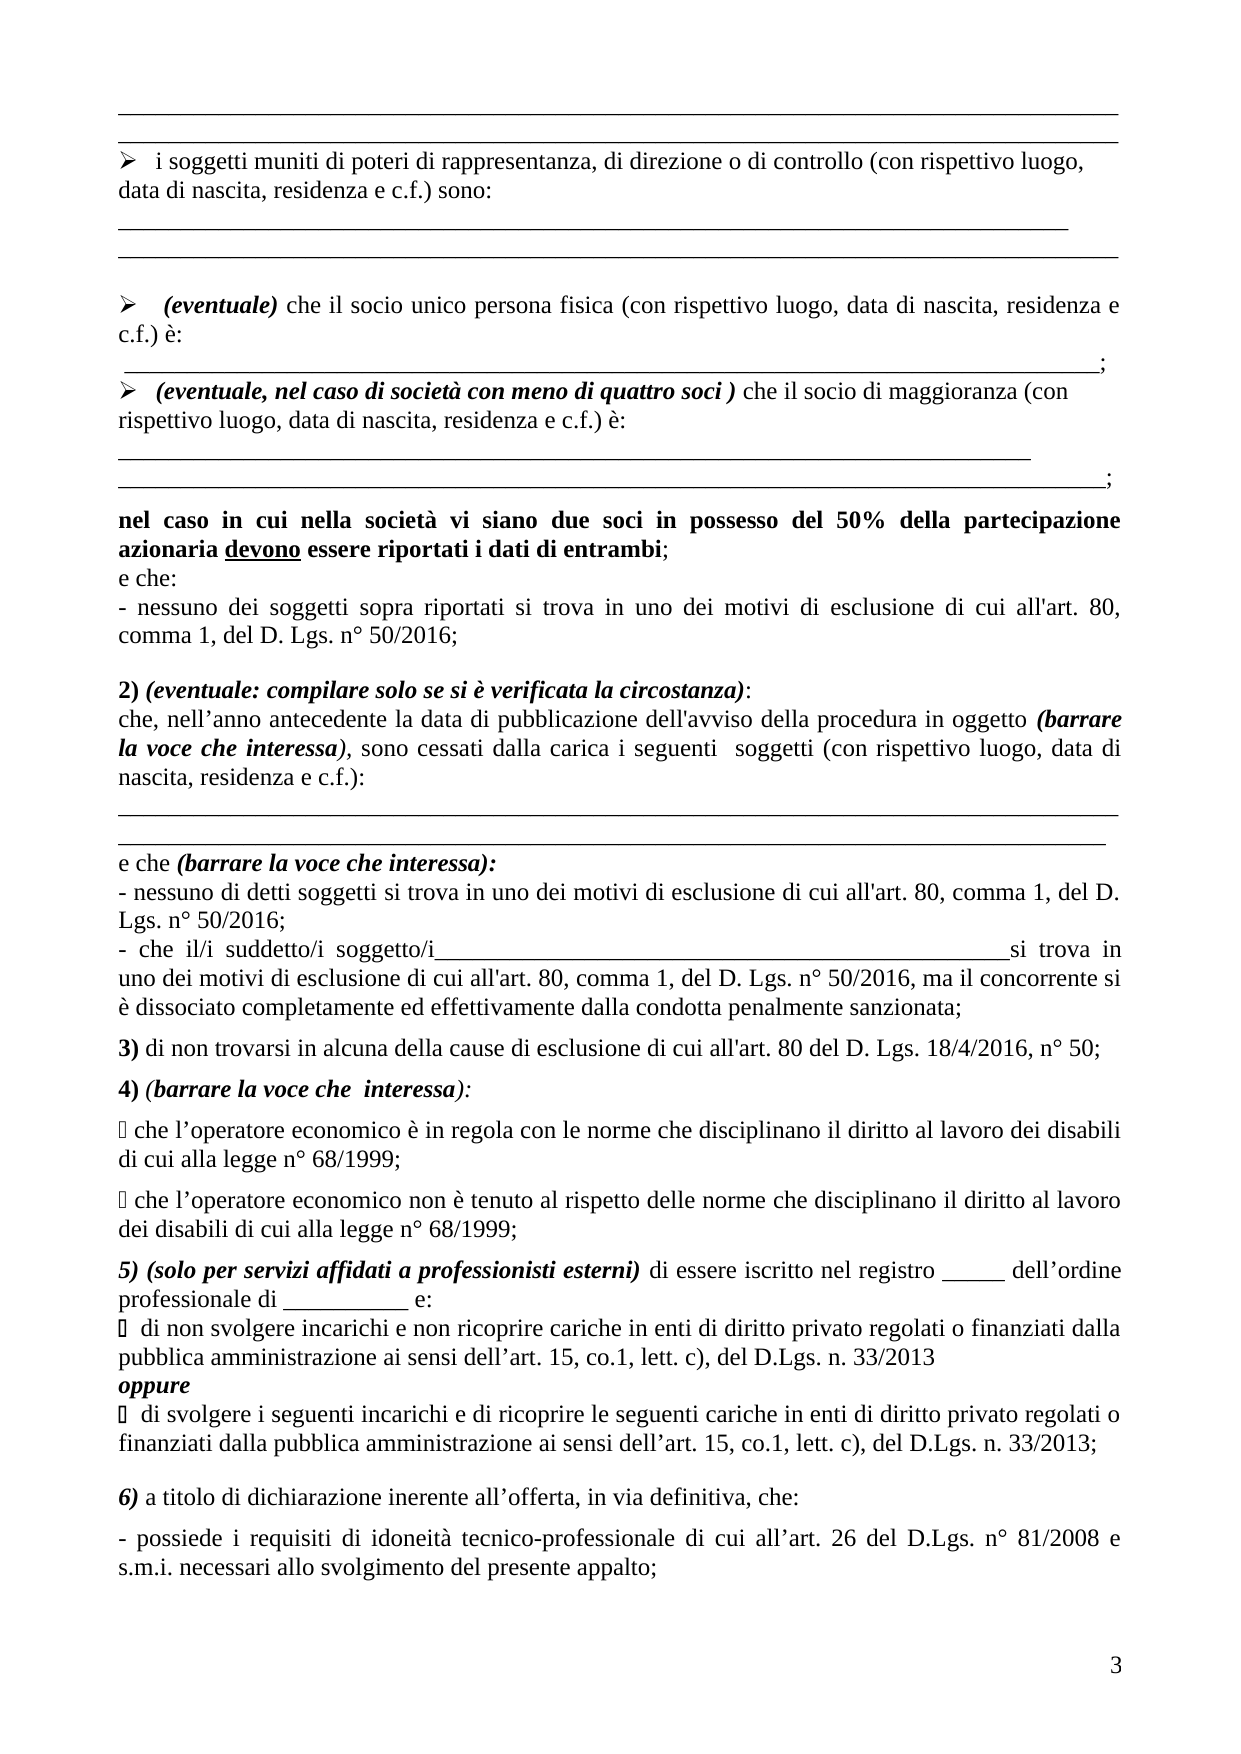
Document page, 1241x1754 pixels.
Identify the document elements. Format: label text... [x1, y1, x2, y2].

text nel caso in cui nella società vi siano due soci in possesso del 50% della partecipazione azionaria devono essere riportati i dati di entrambi; [118, 506, 1122, 563]
text ______________________________________________________________________________; [118, 347, 1122, 376]
text  di svolgere i seguenti incarichi e di ricoprire le seguenti cariche in enti di diritto privato regolati o finanziati dalla pubblica amministrazione ai sensi dell’art. 15, co.1, lett. c), del D.Lgs. n. 33/2013; [118, 1399, 1122, 1457]
text  che l’operatore economico non è tenuto al rispetto delle norme che disciplinano il diritto al lavoro dei disabili di cui alla legge n° 68/1999; [118, 1186, 1122, 1243]
text oppure [118, 1371, 1122, 1399]
text e che: [118, 563, 1122, 592]
text - nessuno di detti soggetti si trova in uno dei motivi di esclusione di cui all'art. 80, comma 1, del D. Lgs. n° 50/2016; [118, 877, 1122, 934]
text 4) (barrare la voce che interessa): [118, 1074, 1122, 1103]
list (eventuale, nel caso di società con meno di quattro soci ) che il socio di maggioranza (con rispettivo luogo, data di nascita, residenza e c.f.) è: _________________________________________________________________________ [118, 376, 1122, 462]
text che, nell’anno antecedente la data di pubblicazione dell'avviso della procedura in oggetto (barrare la voce che interessa), sono cessati dalla carica i seguenti soggetti (con rispettivo luogo, data di nascita, residenza e c.f.): [118, 704, 1122, 791]
text - nessuno dei soggetti sopra riportati si trova in uno dei motivi di esclusione di cui all'art. 80, comma 1, del D. Lgs. n° 50/2016; [118, 592, 1122, 649]
text ________________________________________________________________________________ [118, 232, 1122, 261]
text  che l’operatore economico è in regola con le norme che disciplinano il diritto al lavoro dei disabili di cui alla legge n° 68/1999; [118, 1116, 1122, 1173]
text 6) a titolo di dichiarazione inerente all’offerta, in via definitiva, che: [118, 1482, 1122, 1511]
text _______________________________________________________________________________; [118, 462, 1122, 491]
text 2) (eventuale: compilare solo se si è verificata la circostanza): [118, 676, 1122, 704]
text - possiede i requisiti di idoneità tecnico-professionale di cui all’art. 26 del D.Lgs. n° 81/2008 e s.m.i. necessari allo svolgimento del presente appalto; [118, 1523, 1122, 1581]
text ________________________________________________________________________________________________________________________________________________________________ [118, 89, 1122, 146]
text - che il/i suddetto/i soggetto/i______________________________________________si trova in uno dei motivi di esclusione di cui all'art. 80, comma 1, del D. Lgs. n° 50/2016, ma il concorrente si è dissociato completamente ed effettivamente dalla condotta penalmente sanzionata; [118, 934, 1122, 1021]
text _______________________________________________________________________________________________________________________________________________________________ [118, 791, 1122, 848]
text 5) (solo per servizi affidati a professionisti esterni) di essere iscritto nel registro _____ dell’ordine professionale di __________ e: [118, 1256, 1122, 1313]
text e che (barrare la voce che interessa): [118, 848, 1122, 877]
text  di non svolgere incarichi e non ricoprire cariche in enti di diritto privato regolati o finanziati dalla pubblica amministrazione ai sensi dell’art. 15, co.1, lett. c), del D.Lgs. n. 33/2013 [118, 1313, 1122, 1371]
list i soggetti muniti di poteri di rappresentanza, di direzione o di controllo (con rispettivo luogo, data di nascita, residenza e c.f.) sono: ____________________________________________________________________________ [118, 146, 1122, 232]
list (eventuale) che il socio unico persona fisica (con rispettivo luogo, data di nascita, residenza e c.f.) è: [118, 290, 1122, 347]
text 3) di non trovarsi in alcuna della cause di esclusione di cui all'art. 80 del D. Lgs. 18/4/2016, n° 50; [118, 1033, 1122, 1062]
